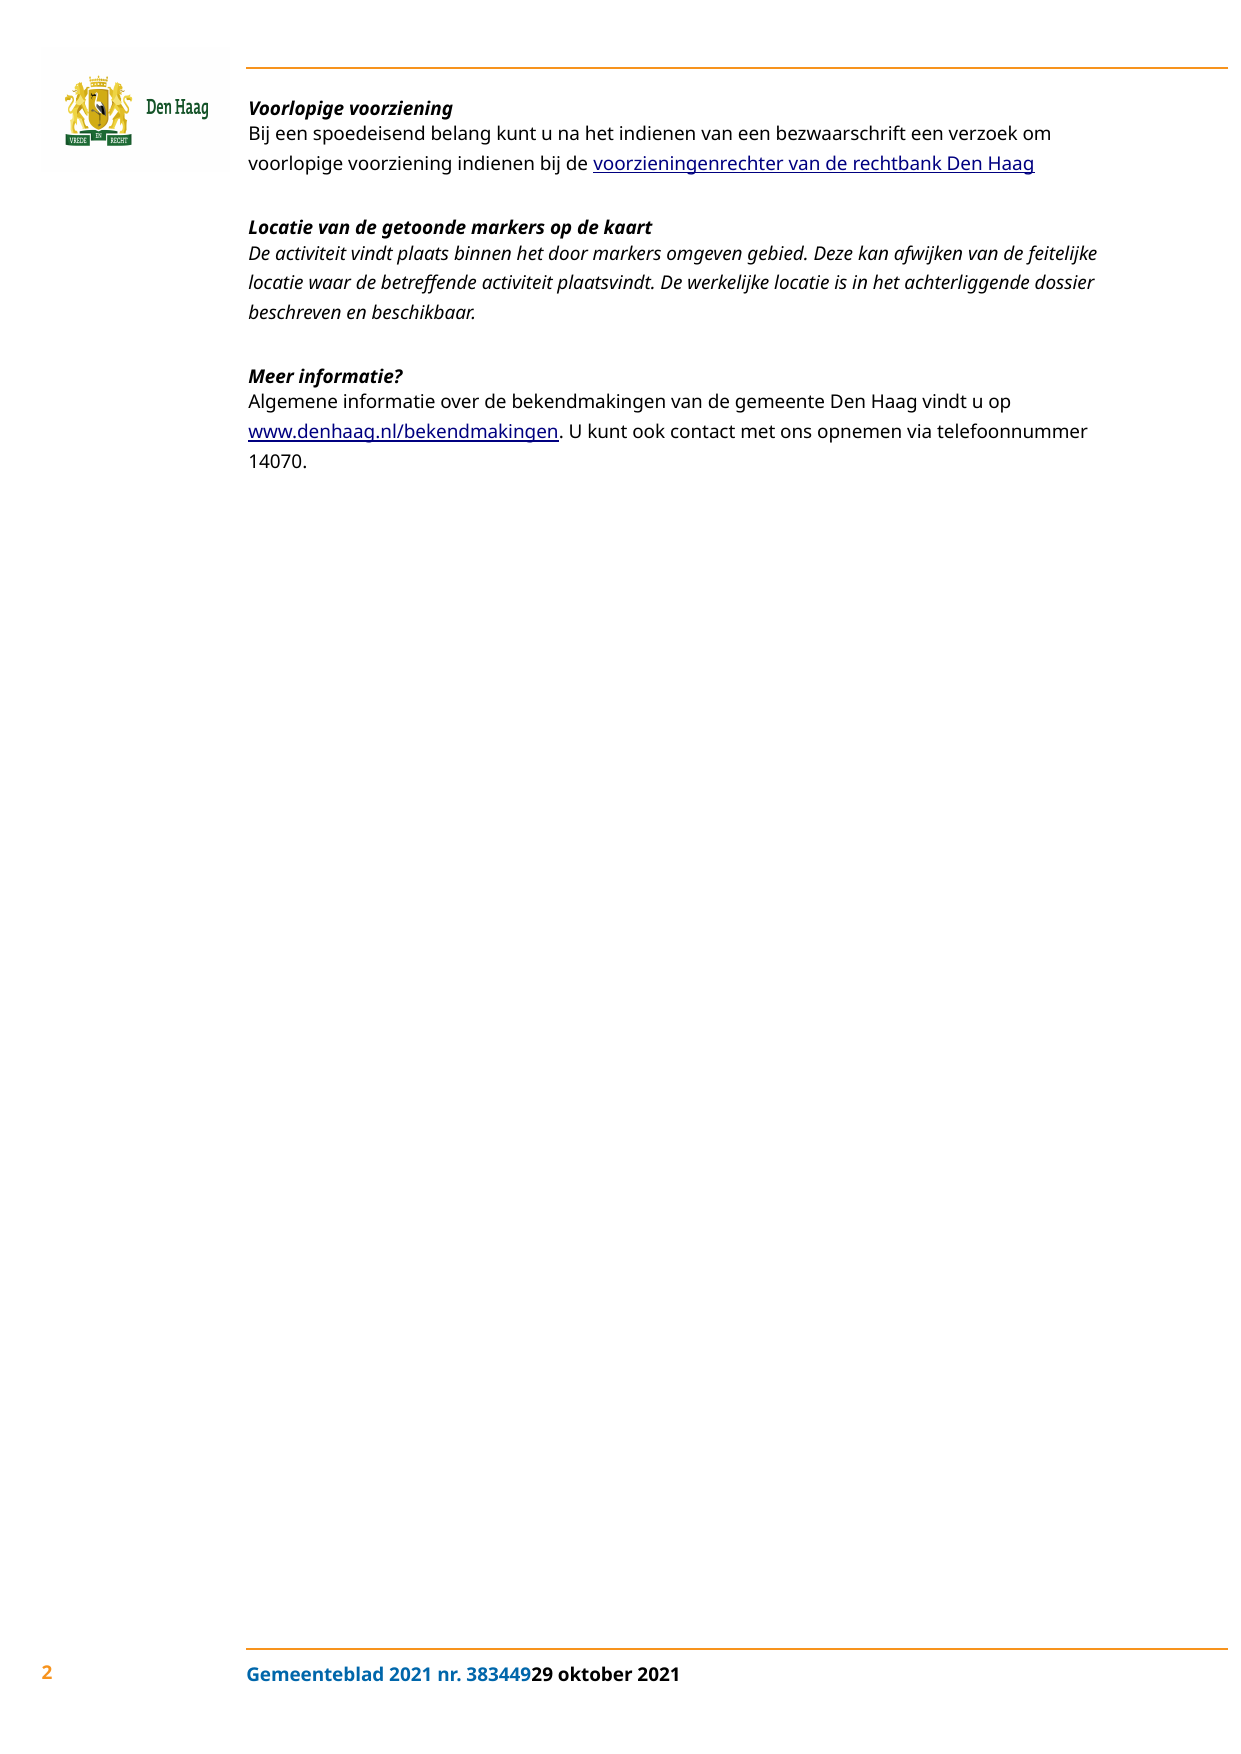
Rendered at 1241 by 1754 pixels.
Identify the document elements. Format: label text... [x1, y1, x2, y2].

text Bij een spoedeisend belang kunt u na het indienen van een bezwaarschrift een verzoek om voorlopige voorziening indienen bij de voorzieningenrechter van de rechtbank Den Haag [248, 121, 1152, 176]
text Voorlopige voorziening [248, 95, 1152, 121]
text Algemene informatie over de bekendmakingen van de gemeente Den Haag vindt u op www.denhaag.nl/bekendmakingen. U kunt ook contact met ons opnemen via telefoonnummer 14070. [248, 389, 1152, 473]
text Meer informatie? [248, 363, 1152, 389]
text Locatie van de getoonde markers op de kaart [248, 214, 1152, 240]
picture [41, 47, 231, 172]
text De activiteit vindt plaats binnen het door markers omgeven gebied. Deze kan afwijken van de feitelijke locatie waar de betreffende activiteit plaatsvindt. De werkelijke locatie is in het achterliggende dossier beschreven en beschikbaar. [248, 240, 1152, 325]
